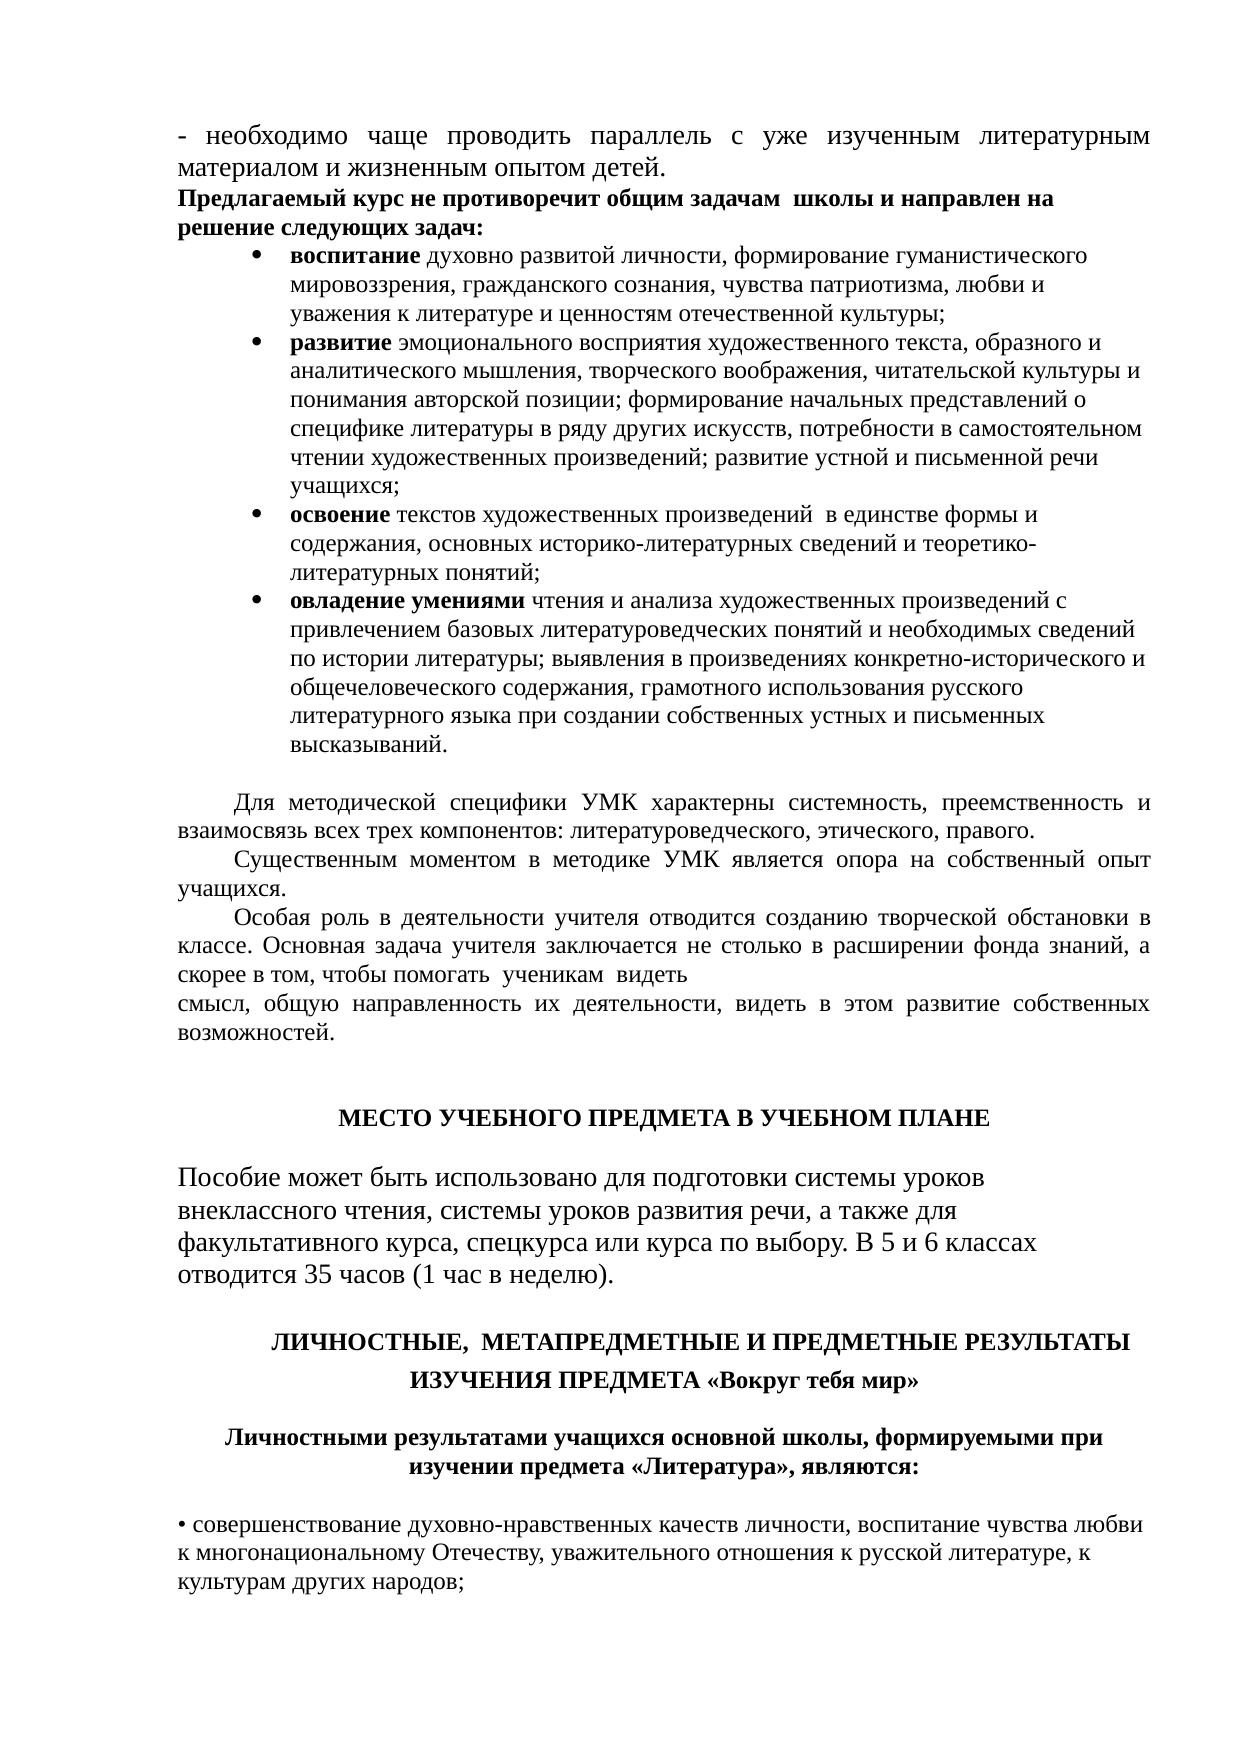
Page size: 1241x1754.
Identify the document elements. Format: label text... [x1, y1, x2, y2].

text ЛИЧНОСТНЫЕ, МЕТАПРЕДМЕТНЫЕ И ПРЕДМЕТНЫЕ РЕЗУЛЬТАТЫ ИЗУЧЕНИЯ ПРЕДМЕТА «Вокруг тебя мир» [177, 1319, 1152, 1394]
text Пособие может быть использовано для подготовки системы уроков внеклассного чтения, системы уроков развития речи, а также для факультативного курса, спецкурса или курса по выбору. В 5 и 6 классах отводится 35 часов (1 час в неделю). [177, 1160, 1152, 1290]
text - необходимо чаще проводить параллель с уже изученным литературным материалом и жизненным опытом детей. [177, 118, 1152, 183]
text Личностными результатами учащихся основной школы, формируемыми при изучении предмета «Литература», являются: [177, 1422, 1152, 1480]
text смысл, общую направленность их деятельности, видеть в этом развитие собственных возможностей. [177, 988, 1152, 1045]
list воспитание духовно развитой личности, формирование гуманистического мировоззрения, гражданского сознания, чувства патриотизма, любви и уважения к литературе и ценностям отечественной культуры; [252, 240, 1152, 327]
list развитие эмоционального восприятия художественного текста, образного и аналитического мышления, творческого воображения, читательской культуры и понимания авторской позиции; формирование начальных представлений о специфике литературы в ряду других искусств, потребности в самостоятельном чтении художественных произведений; развитие устной и письменной речи учащихся; [252, 327, 1152, 499]
text Предлагаемый курс не противоречит общим задачам школы и направлен на решение следующих задач: [177, 183, 1152, 240]
text • совершенствование духовно-нравственных качеств личности, воспитание чувства любви к многонациональному Отечеству, уважительного отношения к русской литературе, к культурам других народов; [177, 1509, 1152, 1595]
text Существенным моментом в методике УМК является опора на собственный опыт учащихся. [177, 844, 1152, 902]
text Особая роль в деятельности учителя отводится созданию творческой обстановки в классе. Основная задача учителя заключается не столько в расширении фонда знаний, а скорее в том, чтобы помогать ученикам видеть [177, 902, 1152, 988]
text Для методической специфики УМК характерны системность, преемственность и взаимосвязь всех трех компонентов: литературоведческого, этического, правого. [177, 787, 1152, 844]
list овладение умениями чтения и анализа художественных произведений с привлечением базовых литературоведческих понятий и необходимых сведений по истории литературы; выявления в произведениях конкретно-исторического и общечеловеческого содержания, грамотного использования русского литературного языка при создании собственных устных и письменных высказываний. [252, 585, 1152, 758]
text МЕСТО УЧЕБНОГО ПРЕДМЕТА В УЧЕБНОМ ПЛАНЕ [177, 1103, 1152, 1132]
list освоение текстов художественных произведений в единстве формы и содержания, основных историко-литературных сведений и теоретико-литературных понятий; [252, 499, 1152, 585]
